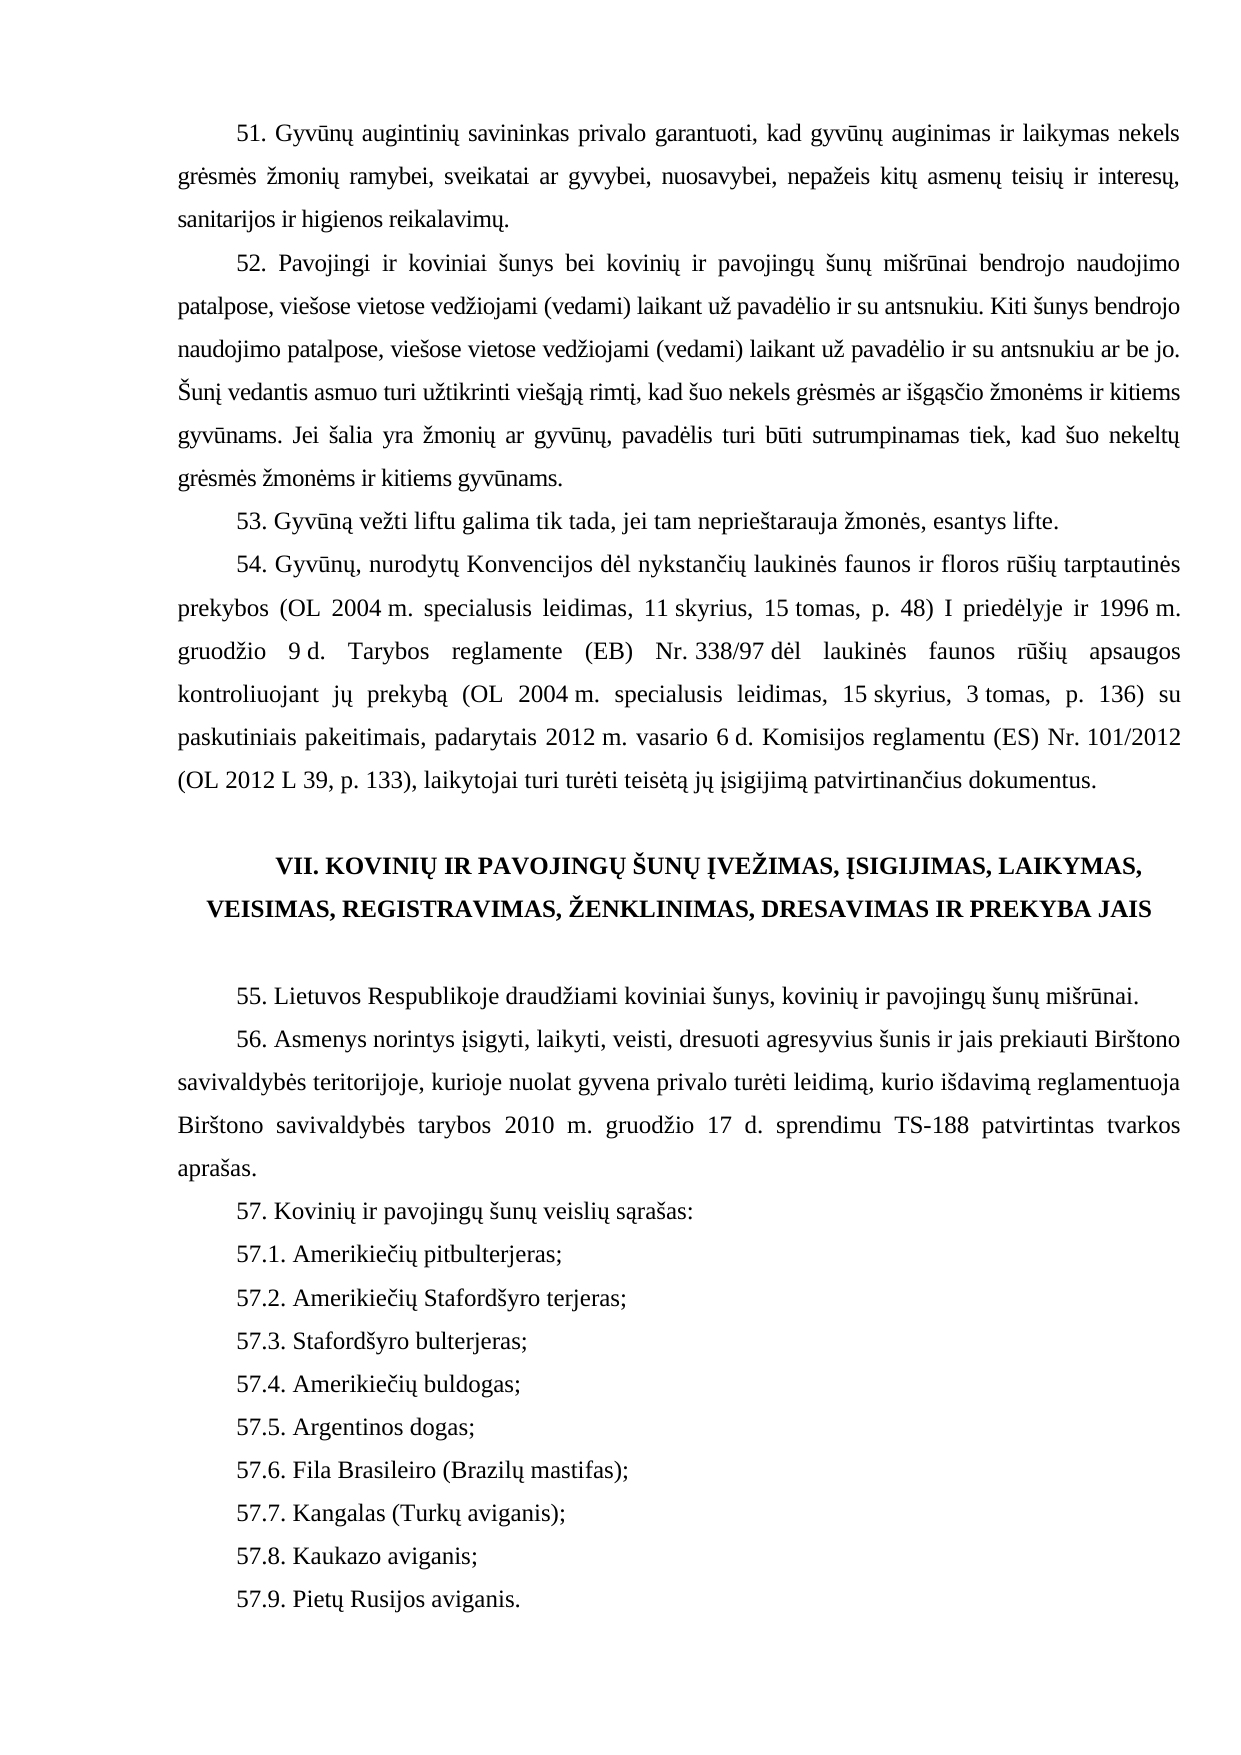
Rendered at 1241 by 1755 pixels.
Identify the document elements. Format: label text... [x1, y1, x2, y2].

text 55. Lietuvos Respublikoje draudžiami koviniai šunys, kovinių ir pavojingų šunų mišrūnai. [177, 981, 1181, 1009]
text 57.1. Amerikiečių pitbulterjeras; [177, 1239, 1181, 1268]
text 57.8. Kaukazo aviganis; [177, 1541, 1181, 1570]
text 57. Kovinių ir pavojingų šunų veislių sąrašas: [177, 1196, 1181, 1225]
text 56. Asmenys norintys įsigyti, laikyti, veisti, dresuoti agresyvius šunis ir jais prekiauti Birštono savivaldybės teritorijoje, kurioje nuolat gyvena privalo turėti leidimą, kurio išdavimą reglamentuoja Birštono savivaldybės tarybos 2010 m. gruodžio 17 d. sprendimu TS-188 patvirtintas tvarkos aprašas. [177, 1024, 1181, 1182]
text 57.9. Pietų Rusijos aviganis. [177, 1584, 1181, 1613]
text 57.2. Amerikiečių Stafordšyro terjeras; [177, 1283, 1181, 1311]
text 57.6. Fila Brasileiro (Brazilų mastifas); [177, 1455, 1181, 1484]
text 52. Pavojingi ir koviniai šunys bei kovinių ir pavojingų šunų mišrūnai bendrojo naudojimo patalpose, viešose vietose vedžiojami (vedami) laikant už pavadėlio ir su antsnukiu. Kiti šunys bendrojo naudojimo patalpose, viešose vietose vedžiojami (vedami) laikant už pavadėlio ir su antsnukiu ar be jo. Šunį vedantis asmuo turi užtikrinti viešąją rimtį, kad šuo nekels grėsmės ar išgąsčio žmonėms ir kitiems gyvūnams. Jei šalia yra žmonių ar gyvūnų, pavadėlis turi būti sutrumpinamas tiek, kad šuo nekeltų grėsmės žmonėms ir kitiems gyvūnams. [177, 248, 1181, 492]
text 53. Gyvūną vežti liftu galima tik tada, jei tam neprieštarauja žmonės, esantys lifte. [177, 506, 1181, 535]
text 57.7. Kangalas (Turkų aviganis); [177, 1498, 1181, 1527]
text 54. Gyvūnų, nurodytų Konvencijos dėl nykstančių laukinės faunos ir floros rūšių tarptautinės prekybos (OL 2004 m. specialusis leidimas, 11 skyrius, 15 tomas, p. 48) I priedėlyje ir 1996 m. gruodžio 9 d. Tarybos reglamente (EB) Nr. 338/97 dėl laukinės faunos rūšių apsaugos kontroliuojant jų prekybą (OL 2004 m. specialusis leidimas, 15 skyrius, 3 tomas, p. 136) su paskutiniais pakeitimais, padarytais 2012 m. vasario 6 d. Komisijos reglamentu (ES) Nr. 101/2012 (OL 2012 L 39, p. 133), laikytojai turi turėti teisėtą jų įsigijimą patvirtinančius dokumentus. [177, 549, 1181, 794]
text VII. KOVINIŲ IR PAVOJINGŲ ŠUNŲ ĮVEŽIMAS, ĮSIGIJIMAS, LAIKYMAS, VEISIMAS, REGISTRAVIMAS, ŽENKLINIMAS, DRESAVIMAS IR PREKYBA JAIS [177, 851, 1181, 923]
text 57.3. Stafordšyro bulterjeras; [177, 1326, 1181, 1354]
text 51. Gyvūnų augintinių savininkas privalo garantuoti, kad gyvūnų auginimas ir laikymas nekels grėsmės žmonių ramybei, sveikatai ar gyvybei, nuosavybei, nepažeis kitų asmenų teisių ir interesų, sanitarijos ir higienos reikalavimų. [177, 118, 1181, 233]
text 57.4. Amerikiečių buldogas; [177, 1369, 1181, 1398]
text 57.5. Argentinos dogas; [177, 1412, 1181, 1441]
